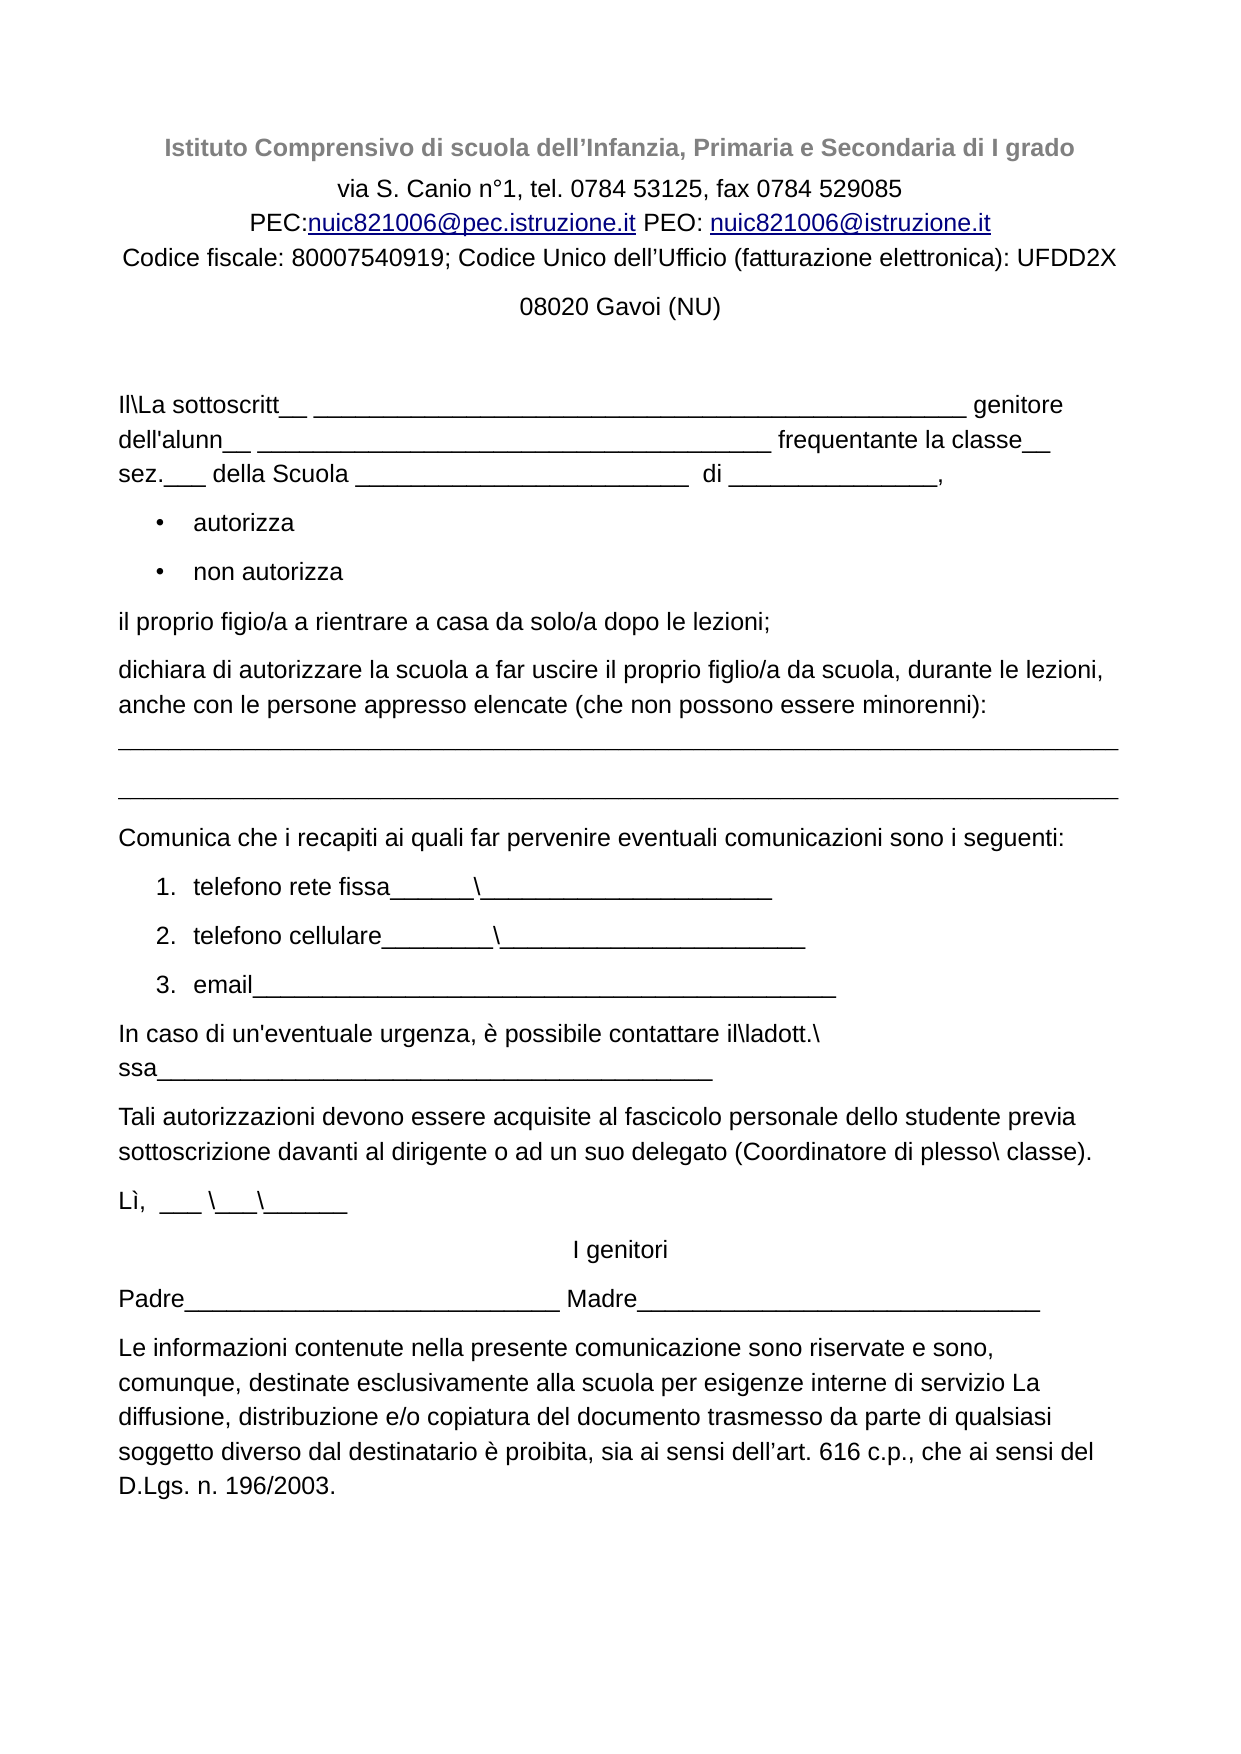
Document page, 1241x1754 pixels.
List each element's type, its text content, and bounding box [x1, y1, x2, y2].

text il proprio figio/a a rientrare a casa da solo/a dopo le lezioni; [118, 606, 1122, 635]
list telefono cellulare________\______________________ [156, 921, 1122, 949]
text Il\La sottoscritt__ _______________________________________________ genitore dell'alunn__ _____________________________________ frequentante la classe__ sez.___ della Scuola ________________________ di _______________, [118, 390, 1122, 488]
text via S. Canio n°1, tel. 0784 53125, fax 0784 529085 PEC:nuic821006@pec.istruzione.it PEO: nuic821006@istruzione.it Codice fiscale: 80007540919; Codice Unico dell’Ufficio (fatturazione elettronica): UFDD2X [118, 174, 1122, 272]
text Tali autorizzazioni devono essere acquisite al fascicolo personale dello studente previa sottoscrizione davanti al dirigente o ad un suo delegato (Coordinatore di plesso\ classe). [118, 1102, 1122, 1166]
text Le informazioni contenute nella presente comunicazione sono riservate e sono, comunque, destinate esclusivamente alla scuola per esigenze interne di servizio La diffusione, distribuzione e/o copiatura del documento trasmesso da parte di qualsiasi soggetto diverso dal destinatario è proibita, sia ai sensi dell’art. 616 c.p., che ai sensi del D.Lgs. n. 196/2003. [118, 1333, 1122, 1500]
subtitle Istituto Comprensivo di scuola dell’Infanzia, Primaria e Secondaria di I grado [118, 133, 1122, 161]
text ________________________________________________________________________________ [118, 773, 1122, 802]
text Comunica che i recapiti ai quali far pervenire eventuali comunicazioni sono i seguenti: [118, 823, 1122, 851]
text In caso di un'eventuale urgenza, è possibile contattare il\ladott.\ssa________________________________________ [118, 1019, 1122, 1082]
text dichiara di autorizzare la scuola a far uscire il proprio figlio/a da scuola, durante le lezioni, anche con le persone appresso elencate (che non possono essere minorenni): ________________________________________________________________________________ [118, 656, 1122, 753]
text 08020 Gavoi (NU) [118, 292, 1122, 321]
list autorizza [156, 508, 1122, 537]
list telefono rete fissa______\_____________________ [156, 872, 1122, 900]
list email__________________________________________ [156, 970, 1122, 998]
text I genitori [118, 1235, 1122, 1264]
text Lì, ___ \___\______ [118, 1186, 1122, 1215]
list non autorizza [156, 557, 1122, 586]
text Padre___________________________ Madre_____________________________ [118, 1284, 1122, 1313]
